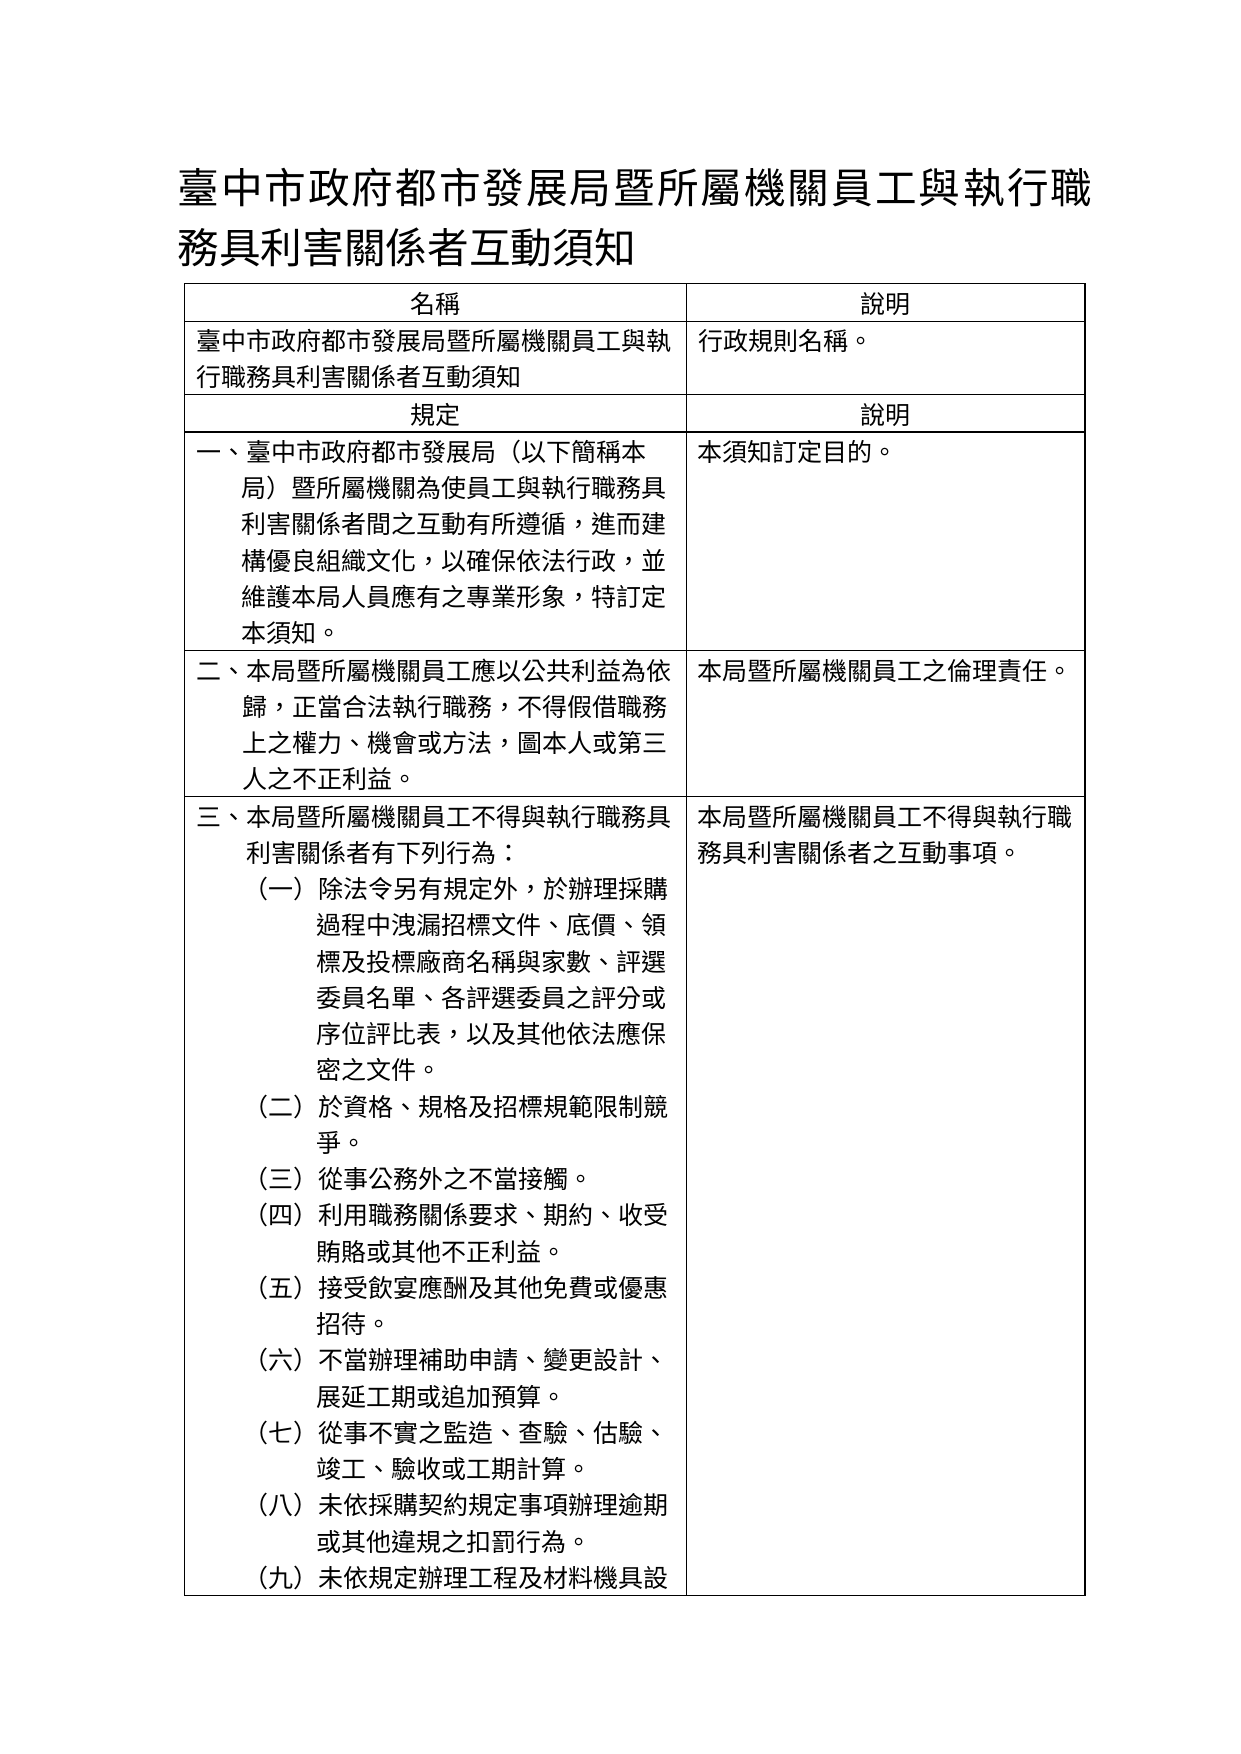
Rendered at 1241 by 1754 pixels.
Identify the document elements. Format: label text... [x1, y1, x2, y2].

table_cell 二、本局暨所屬機關員工應以公共利益為依歸，正當合法執行職務，不得假借職務上之權力、機會或方法，圖本人或第三人之不正利益。 [185, 651, 686, 796]
table_cell 一、臺中市政府都市發展局（以下簡稱本局）暨所屬機關為使員工與執行職務具利害關係者間之互動有所遵循，進而建構優良組織文化，以確保依法行政，並維護本局人員應有之專業形象，特訂定本須知。 [185, 433, 686, 650]
table_header 名稱 [185, 284, 686, 321]
table_cell 規定 [185, 395, 686, 431]
table_cell 本須知訂定目的。 [687, 433, 1084, 650]
table_cell 本局暨所屬機關員工之倫理責任。 [687, 651, 1084, 796]
text 臺中市政府都市發展局暨所屬機關員工與執行職務具利害關係者互動須知 [177, 155, 1092, 276]
table_header 說明 [687, 284, 1084, 321]
table_cell 三、本局暨所屬機關員工不得與執行職務具利害關係者有下列行為： （一）除法令另有規定外，於辦理採購過程中洩漏招標文件、底價、領標及投標廠商名稱與家數、評選委員名單、各評選委員之評分或序位評比表，以及其他依法應保密之文件。 （二）於資格、規格及招標規範限制競爭。 （三）從事公務外之不當接觸。 （四）利用職務關係要求、期約、收受賄賂或其他不正利益。 （五）接受飲宴應酬及其他免費或優惠招待。 （六）不當辦理補助申請、變更設計、展延工期或追加預算。 （七）從事不實之監造、查驗、估驗、竣工、驗收或工期計算。 （八）未依採購契約規定事項辦理逾期或其他違規之扣罰行為。 （九）未依規定辦理工程及材料機具設 [185, 797, 686, 1594]
table_cell 說明 [687, 395, 1084, 431]
table_cell 行政規則名稱。 [687, 322, 1084, 394]
table_cell 臺中市政府都市發展局暨所屬機關員工與執行職務具利害關係者互動須知 [185, 322, 686, 394]
table_cell 本局暨所屬機關員工不得與執行職務具利害關係者之互動事項。 [687, 797, 1084, 1594]
